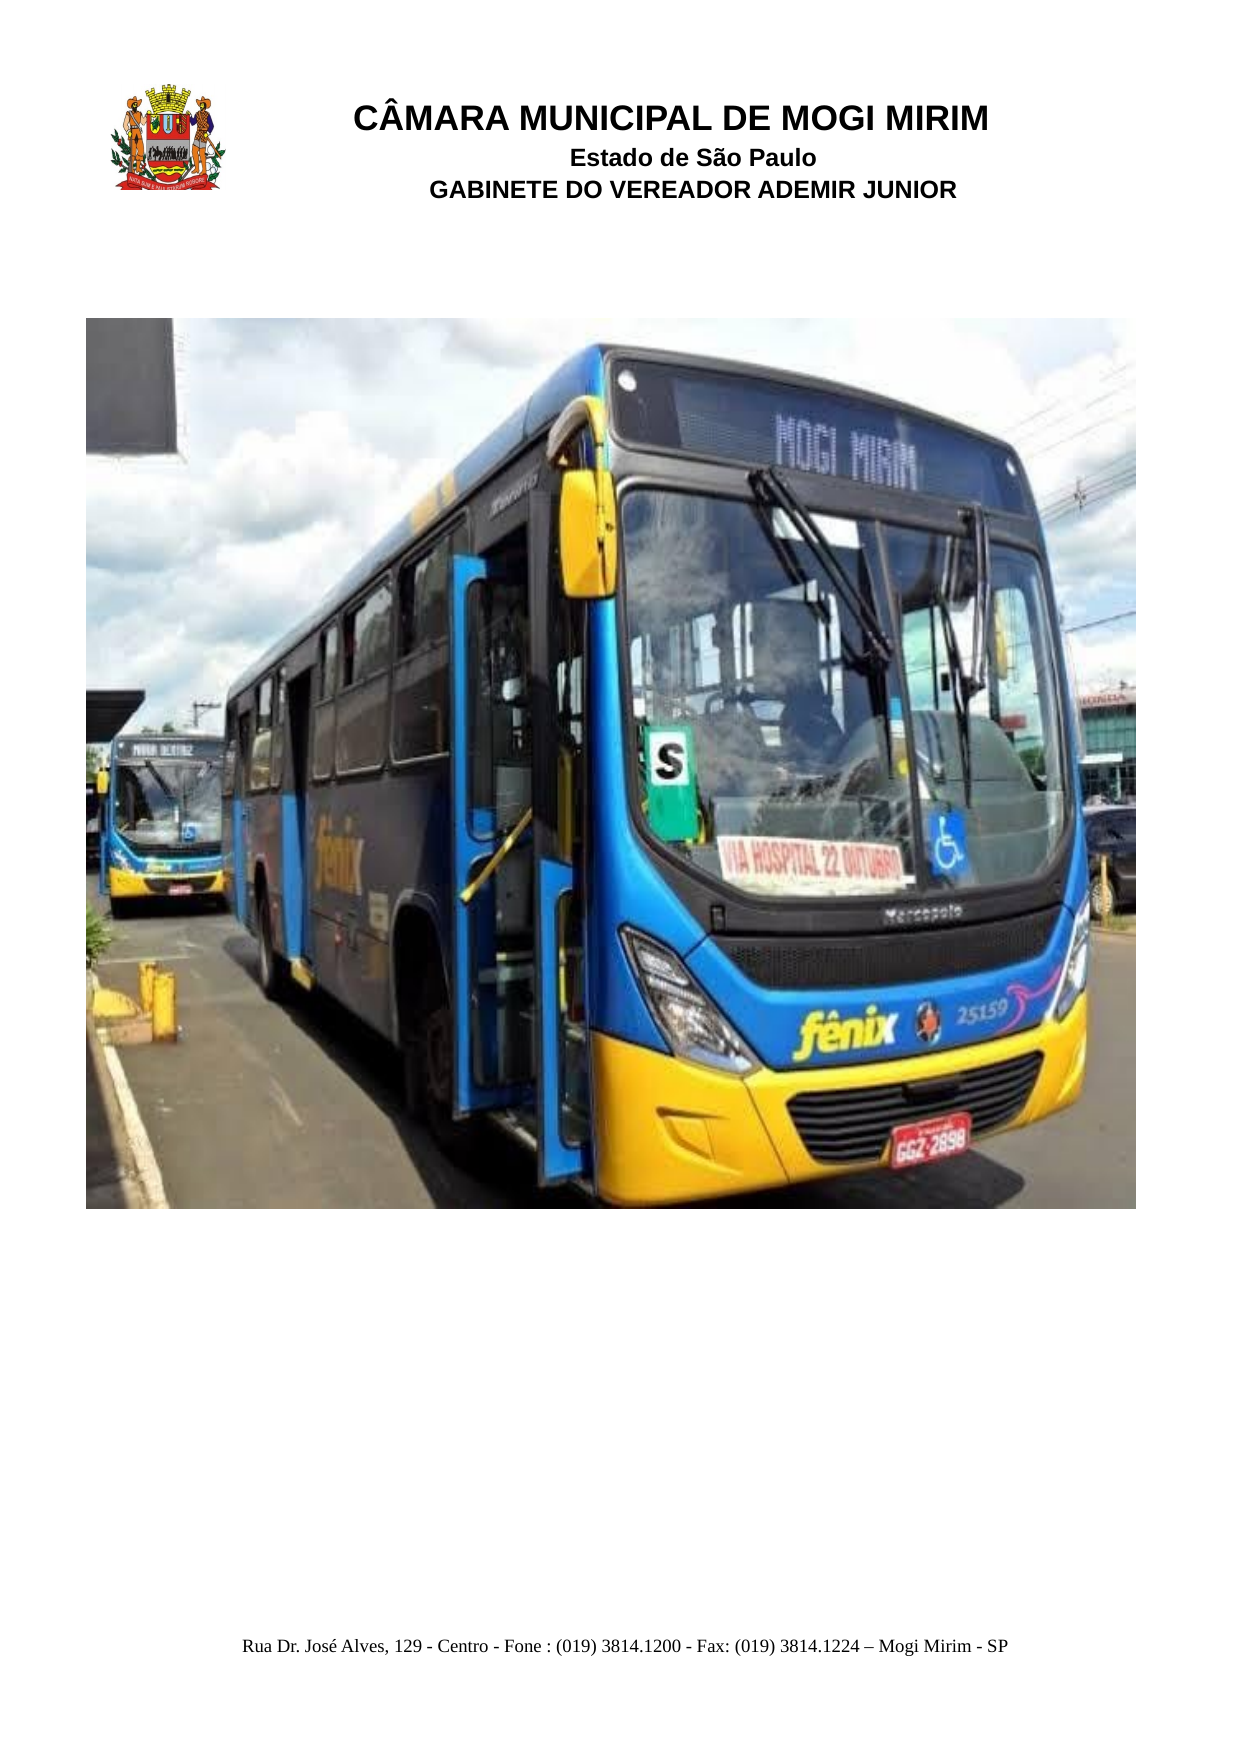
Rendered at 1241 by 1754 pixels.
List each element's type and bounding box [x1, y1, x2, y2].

picture [86, 318, 1136, 1209]
picture [110, 84, 226, 190]
